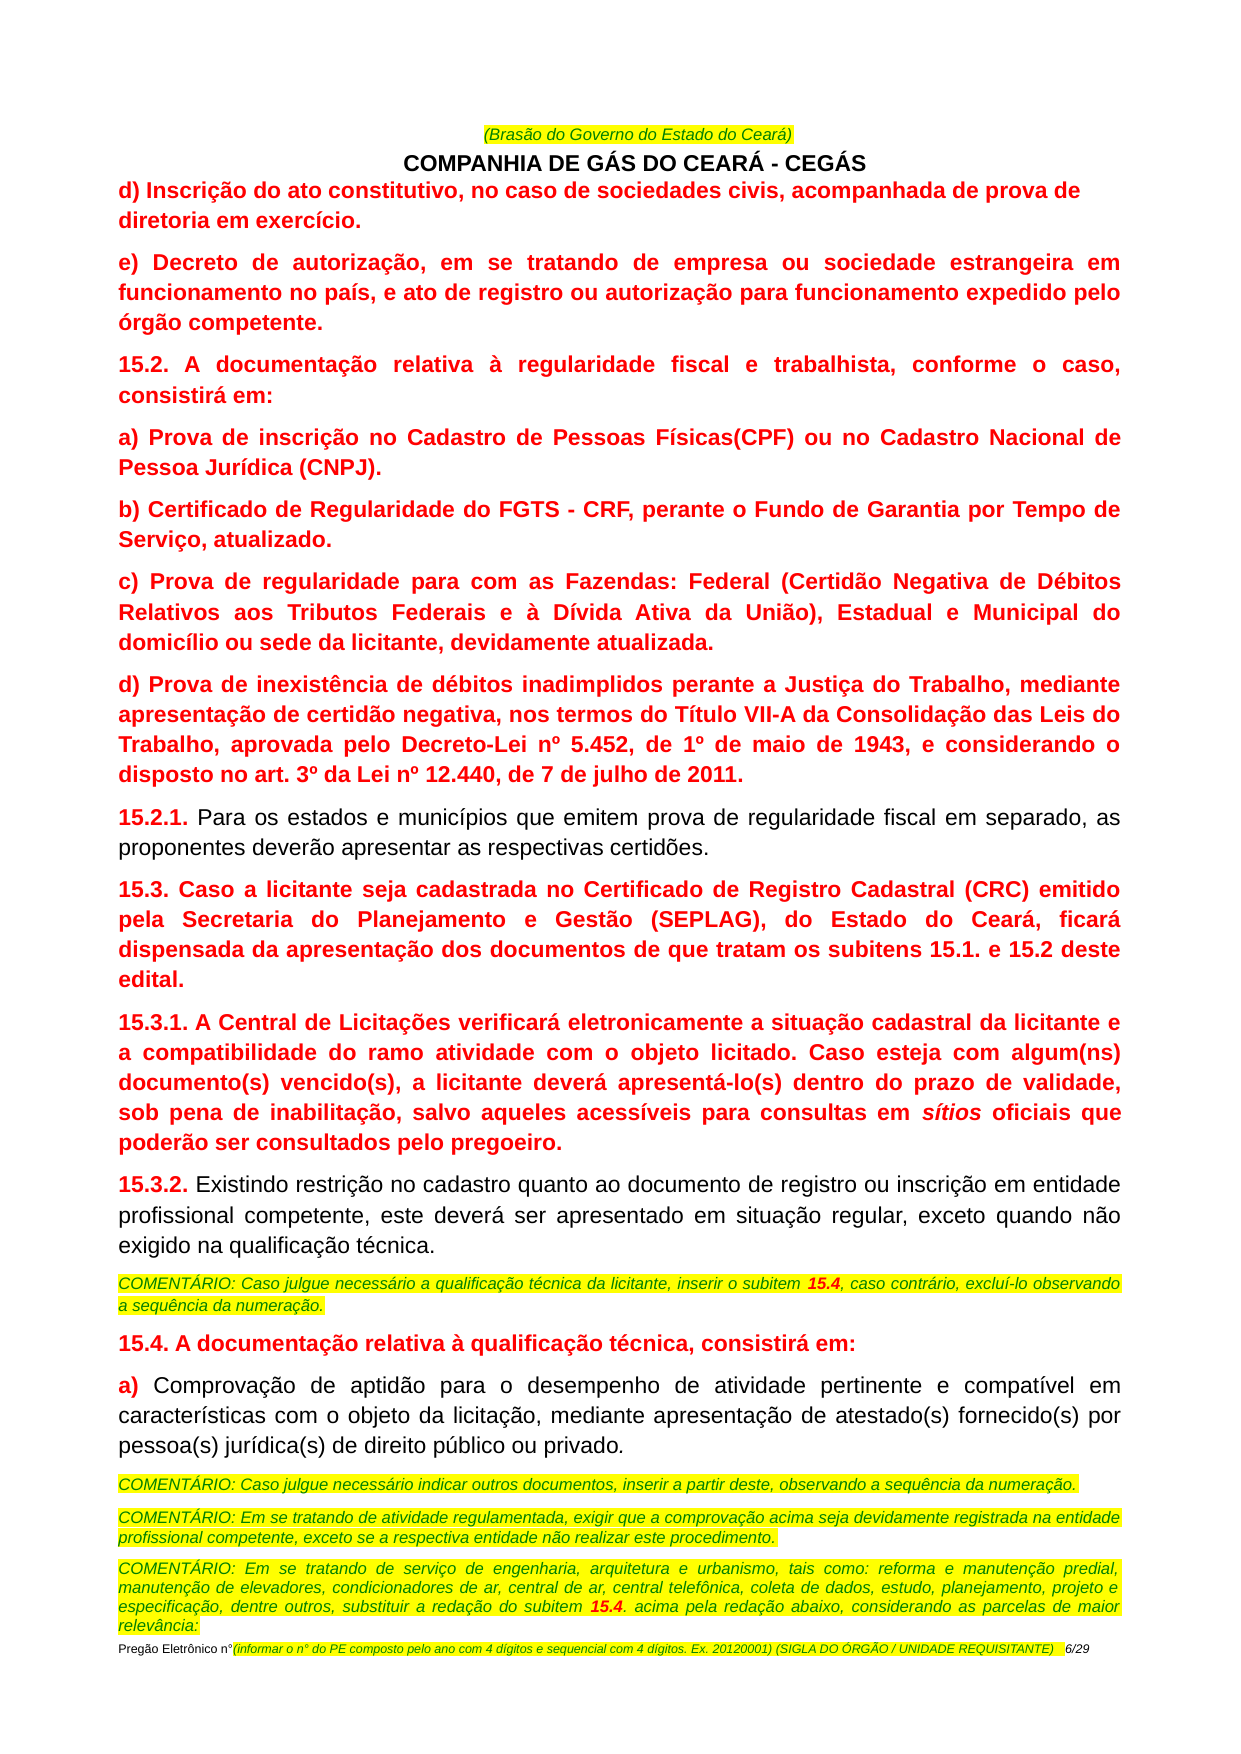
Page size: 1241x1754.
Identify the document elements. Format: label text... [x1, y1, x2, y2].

text a) Prova de inscrição no Cadastro de Pessoas Físicas(CPF) ou no Cadastro Nacional de Pessoa Jurídica (CNPJ). [118, 424, 1122, 480]
text 15.3.2. Existindo restrição no cadastro quanto ao documento de registro ou inscrição em entidade profissional competente, este deverá ser apresentado em situação regular, exceto quando não exigido na qualificação técnica. [118, 1171, 1122, 1258]
text COMENTÁRIO: Caso julgue necessário indicar outros documentos, inserir a partir deste, observando a sequência da numeração. [118, 1474, 1122, 1493]
text 15.4. A documentação relativa à qualificação técnica, consistirá em: [118, 1330, 1122, 1356]
text COMENTÁRIO: Caso julgue necessário a qualificação técnica da licitante, inserir o subitem 15.4, caso contrário, excluí-lo observando a sequência da numeração. [118, 1274, 1122, 1315]
text d) Inscrição do ato constitutivo, no caso de sociedades civis, acompanhada de prova de diretoria em exercício. [118, 177, 1122, 233]
text 15.3. Caso a licitante seja cadastrada no Certificado de Registro Cadastral (CRC) emitido pela Secretaria do Planejamento e Gestão (SEPLAG), do Estado do Ceará, ficará dispensada da apresentação dos documentos de que tratam os subitens 15.1. e 15.2 deste edital. [118, 876, 1122, 993]
text COMENTÁRIO: Em se tratando de serviço de engenharia, arquitetura e urbanismo, tais como: reforma e manutenção predial, manutenção de elevadores, condicionadores de ar, central de ar, central telefônica, coleta de dados, estudo, planejamento, projeto e especificação, dentre outros, substituir a redação do subitem 15.4. acima pela redação abaixo, considerando as parcelas de maior relevância: [118, 1558, 1122, 1635]
text COMENTÁRIO: Em se tratando de atividade regulamentada, exigir que a comprovação acima seja devidamente registrada na entidade profissional competente, exceto se a respectiva entidade não realizar este procedimento. [118, 1508, 1122, 1547]
text 15.3.1. A Central de Licitações verificará eletronicamente a situação cadastral da licitante e a compatibilidade do ramo atividade com o objeto licitado. Caso esteja com algum(ns) documento(s) vencido(s), a licitante deverá apresentá-lo(s) dentro do prazo de validade, sob pena de inabilitação, salvo aqueles acessíveis para consultas em sítios oficiais que poderão ser consultados pelo pregoeiro. [118, 1008, 1122, 1156]
text 15.2. A documentação relativa à regularidade fiscal e trabalhista, conforme o caso, consistirá em: [118, 351, 1122, 408]
text e) Decreto de autorização, em se tratando de empresa ou sociedade estrangeira em funcionamento no país, e ato de registro ou autorização para funcionamento expedido pelo órgão competente. [118, 249, 1122, 336]
text c) Prova de regularidade para com as Fazendas: Federal (Certidão Negativa de Débitos Relativos aos Tributos Federais e à Dívida Ativa da União), Estadual e Municipal do domicílio ou sede da licitante, devidamente atualizada. [118, 568, 1122, 655]
text d) Prova de inexistência de débitos inadimplidos perante a Justiça do Trabalho, mediante apresentação de certidão negativa, nos termos do Título VII-A da Consolidação das Leis do Trabalho, aprovada pelo Decreto-Lei nº 5.452, de 1º de maio de 1943, e considerando o disposto no art. 3º da Lei nº 12.440, de 7 de julho de 2011. [118, 671, 1122, 788]
text b) Certificado de Regularidade do FGTS - CRF, perante o Fundo de Garantia por Tempo de Serviço, atualizado. [118, 496, 1122, 553]
text 15.2.1. Para os estados e municípios que emitem prova de regularidade fiscal em separado, as proponentes deverão apresentar as respectivas certidões. [118, 803, 1122, 860]
text a) Comprovação de aptidão para o desempenho de atividade pertinente e compatível em características com o objeto da licitação, mediante apresentação de atestado(s) fornecido(s) por pessoa(s) jurídica(s) de direito público ou privado. [118, 1372, 1122, 1459]
